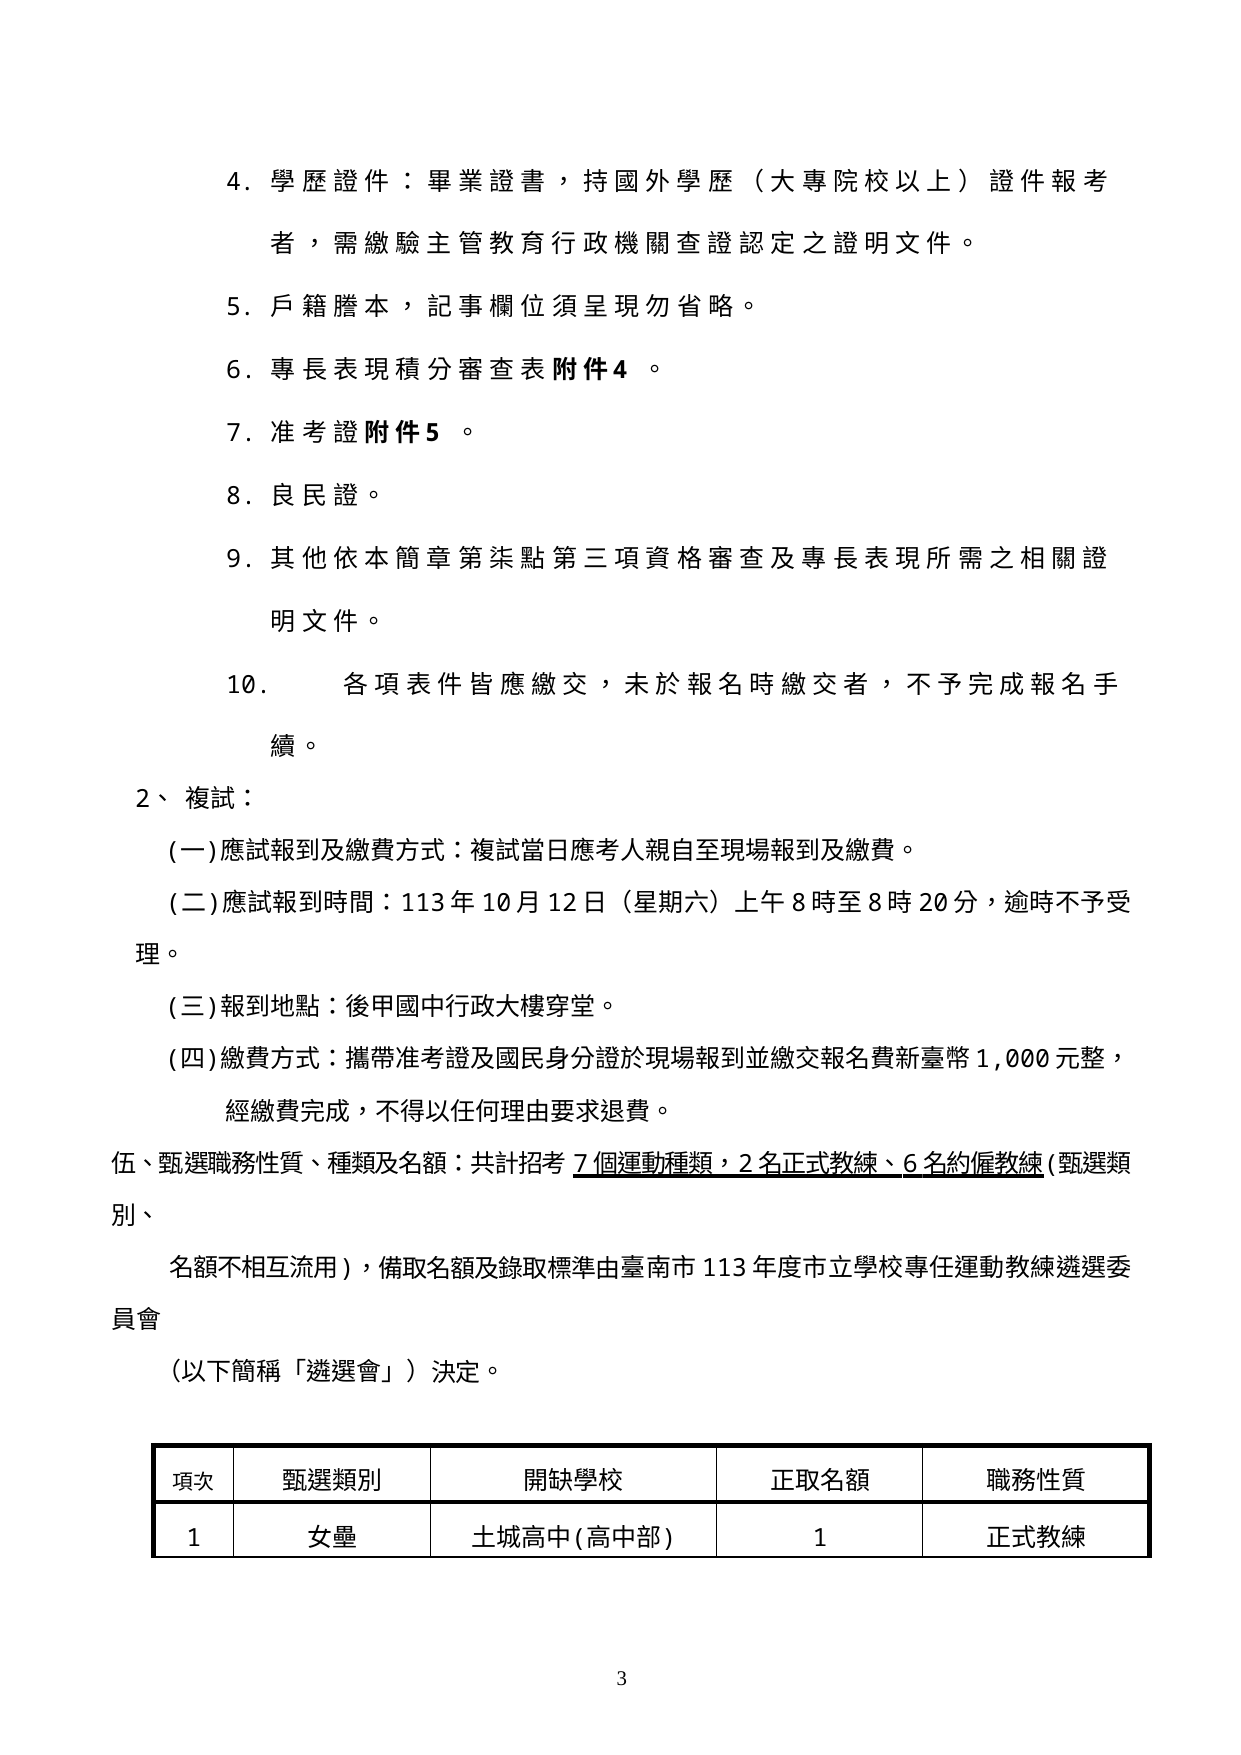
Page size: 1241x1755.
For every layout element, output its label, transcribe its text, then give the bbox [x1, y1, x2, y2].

table_header 甄選類別 [234, 1448, 430, 1499]
table_header 職務性質 [923, 1448, 1147, 1499]
text （以下簡稱「遴選會」）決定。 [111, 1339, 1132, 1391]
text 名額不相互流用)，備取名額及錄取標準由臺南市113年度市立學校專任運動教練遴選委員會 [111, 1234, 1132, 1339]
list 良民證。 [224, 452, 1122, 515]
list 學歷證件：畢業證書，持國外學歷（大專院校以上）證件報考者，需繳驗主管教育行政機關查證認定之證明文件。 [224, 138, 1135, 263]
table_header 項次 [156, 1448, 233, 1499]
table_cell 1 [156, 1504, 233, 1556]
table_cell 土城高中(高中部) [431, 1504, 716, 1556]
table_cell 1 [717, 1504, 922, 1556]
list 其他依本簡章第柒點第三項資格審查及專長表現所需之相關證明文件。 [224, 515, 1122, 640]
list 各項表件皆應繳交，未於報名時繳交者，不予完成報名手續。 [224, 641, 1122, 766]
list 戶籍謄本，記事欄位須呈現勿省略。 [224, 263, 1122, 326]
text 經繳費完成，不得以任何理由要求退費。 [135, 1078, 1132, 1130]
text 伍、甄選職務性質、種類及名額：共計招考7個運動種類，2名正式教練、6名約僱教練(甄選類別、 [111, 1130, 1132, 1234]
text (一)應試報到及繳費方式：複試當日應考人親自至現場報到及繳費。 [135, 818, 1132, 870]
table_cell 女壘 [234, 1504, 430, 1556]
list 複試： [135, 766, 1132, 818]
text (二)應試報到時間：113年10月12日（星期六）上午8時至8時20分，逾時不予受理。 [135, 870, 1132, 974]
list 准考證附件5 。 [224, 389, 1122, 452]
table_cell 正式教練 [923, 1504, 1147, 1556]
list 專長表現積分審查表附件4 。 [224, 326, 1122, 389]
text (三)報到地點：後甲國中行政大樓穿堂。 [135, 974, 1132, 1026]
table_header 開缺學校 [431, 1448, 716, 1499]
text (四)繳費方式：攜帶准考證及國民身分證於現場報到並繳交報名費新臺幣1,000元整， [135, 1026, 1132, 1078]
table_header 正取名額 [717, 1448, 922, 1499]
